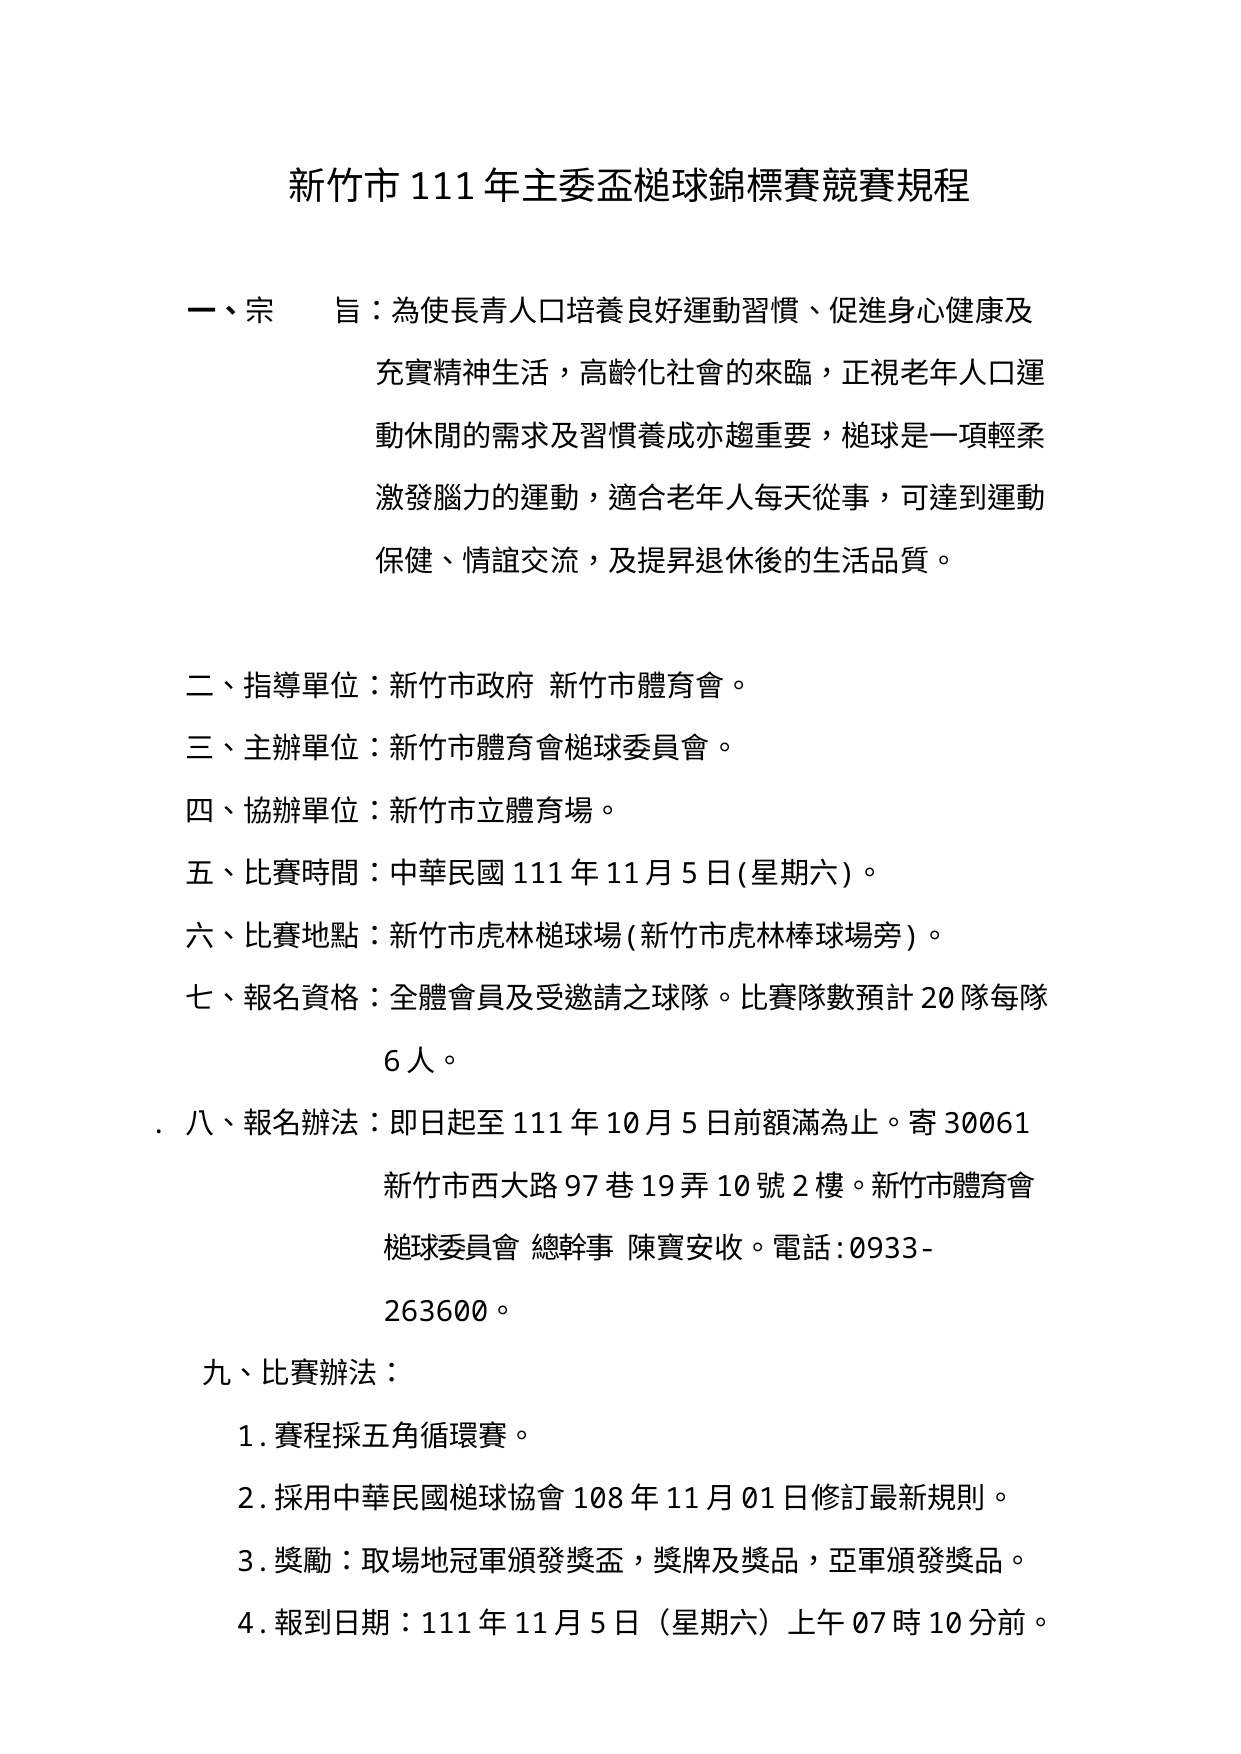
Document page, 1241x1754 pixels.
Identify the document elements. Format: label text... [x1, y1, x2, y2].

list 採用中華民國槌球協會108年11月01日修訂最新規則。 [237, 1454, 1053, 1517]
text 四、協辦單位：新竹市立體育場。 [150, 767, 1125, 829]
list 賽程採五角循環賽。 [237, 1392, 1053, 1454]
text . 八、報名辦法：即日起至111年10月5日前額滿為止。寄30061新竹市西大路97巷19弄10號2樓。新竹市體育會槌球委員會 總幹事 陳寶安收。電話:0933-263600。 [150, 1079, 1053, 1329]
list 報到日期：111年11月5日（星期六）上午07時10分前。07時30分準時比賽。 [237, 1579, 1053, 1642]
list 獎勵：取場地冠軍頒發獎盃，獎牌及獎品，亞軍頒發獎品。 [237, 1517, 1053, 1579]
text 七、報名資格：全體會員及受邀請之球隊。比賽隊數預計20隊每隊6人。 [150, 954, 1053, 1079]
text 六、比賽地點：新竹市虎林槌球場(新竹市虎林棒球場旁)。 [150, 892, 1053, 954]
text 三、主辦單位：新竹市體育會槌球委員會。 [150, 704, 1125, 767]
text 新竹市111年主委盃槌球錦標賽競賽規程 [206, 142, 1053, 204]
text 一、宗 旨：為使長青人口培養良好運動習慣、促進身心健康及充實精神生活，高齡化社會的來臨，正視老年人口運動休閒的需求及習慣養成亦趨重要，槌球是一項輕柔激發腦力的運動，適合老年人每天從事，可達到運動保健、情誼交流，及提昇退休後的生活品質。 [187, 267, 1053, 579]
text 九、比賽辦法： [150, 1329, 1053, 1392]
text 五、比賽時間：中華民國111年11月5日(星期六)。 [150, 829, 1053, 892]
text 二、指導單位：新竹市政府 新竹市體育會。 [150, 642, 1125, 704]
